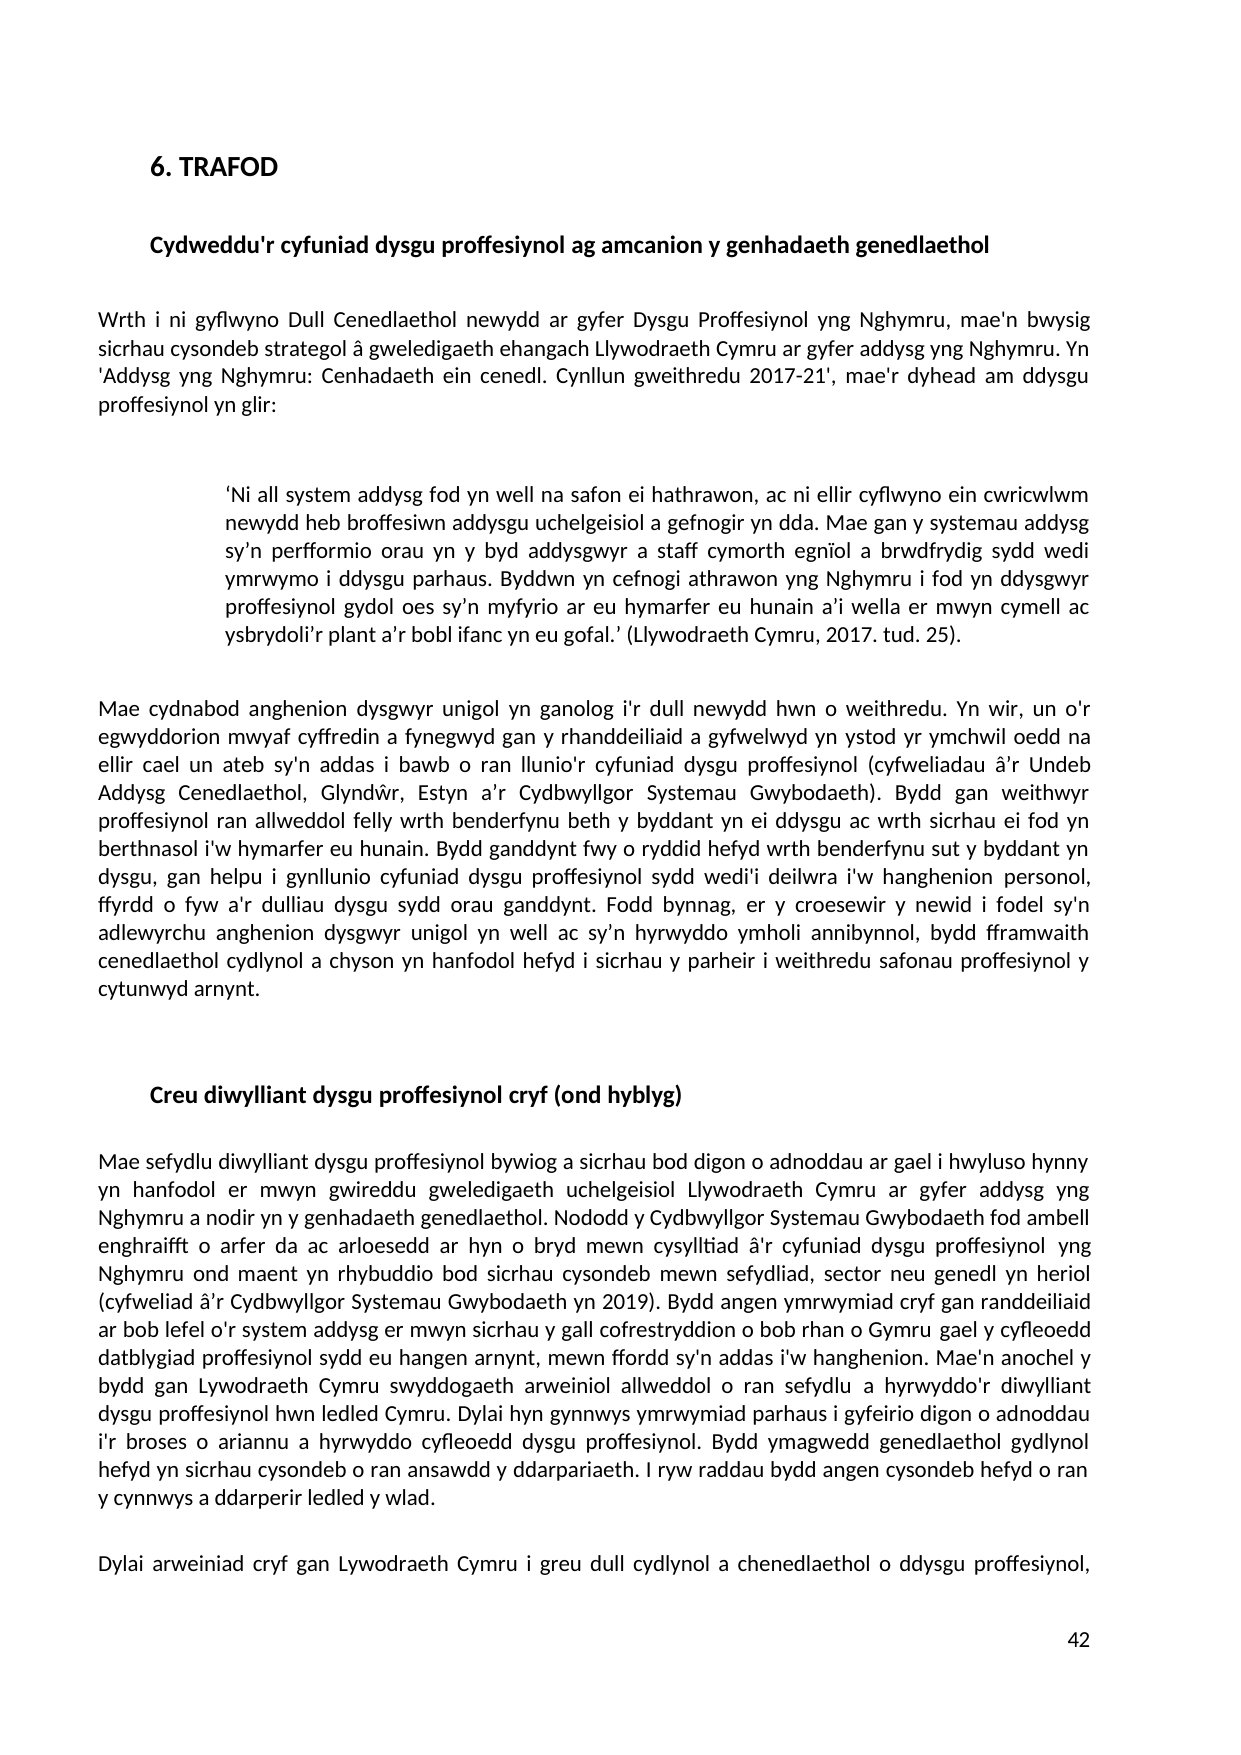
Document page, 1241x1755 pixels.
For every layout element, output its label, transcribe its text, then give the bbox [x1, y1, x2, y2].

text Dylai arweiniad cryf gan Lywodraeth Cymru i greu dull cydlynol a chenedlaethol o ddysgu proffesiynol, [98, 1549, 1091, 1577]
text Mae sefydlu diwylliant dysgu proffesiynol bywiog a sicrhau bod digon o adnoddau ar gael i hwyluso hynny yn hanfodol er mwyn gwireddu gweledigaeth uchelgeisiol Llywodraeth Cymru ar gyfer addysg yng Nghymru a nodir yn y genhadaeth genedlaethol. Nododd y Cydbwyllgor Systemau Gwybodaeth fod ambell enghraifft o arfer da ac arloesedd ar hyn o bryd mewn cysylltiad â'r cyfuniad dysgu proffesiynol yng Nghymru ond maent yn rhybuddio bod sicrhau cysondeb mewn sefydliad, sector neu genedl yn heriol (cyfweliad â’r Cydbwyllgor Systemau Gwybodaeth yn 2019). Bydd angen ymrwymiad cryf gan randdeiliaid ar bob lefel o'r system addysg er mwyn sicrhau y gall cofrestryddion o bob rhan o Gymru gael y cyfleoedd datblygiad proffesiynol sydd eu hangen arnynt, mewn ffordd sy'n addas i'w hanghenion. Mae'n anochel y bydd gan Lywodraeth Cymru swyddogaeth arweiniol allweddol o ran sefydlu a hyrwyddo'r diwylliant dysgu proffesiynol hwn ledled Cymru. Dylai hyn gynnwys ymrwymiad parhaus i gyfeirio digon o adnoddau i'r broses o ariannu a hyrwyddo cyfleoedd dysgu proffesiynol. Bydd ymagwedd genedlaethol gydlynol hefyd yn sicrhau cysondeb o ran ansawdd y ddarpariaeth. I ryw raddau bydd angen cysondeb hefyd o ran y cynnwys a ddarperir ledled y wlad. [98, 1147, 1091, 1511]
subtitle Cydweddu'r cyfuniad dysgu proffesiynol ag amcanion y genhadaeth genedlaethol [150, 229, 1209, 260]
text Wrth i ni gyflwyno Dull Cenedlaethol newydd ar gyfer Dysgu Proffesiynol yng Nghymru, mae'n bwysig sicrhau cysondeb strategol â gweledigaeth ehangach Llywodraeth Cymru ar gyfer addysg yng Nghymru. Yn 'Addysg yng Nghymru: Cenhadaeth ein cenedl. Cynllun gweithredu 2017-21', mae'r dyhead am ddysgu proffesiynol yn glir: [98, 306, 1091, 418]
subtitle Creu diwylliant dysgu proffesiynol cryf (ond hyblyg) [150, 1079, 1209, 1110]
text Mae cydnabod anghenion dysgwyr unigol yn ganolog i'r dull newydd hwn o weithredu. Yn wir, un o'r egwyddorion mwyaf cyffredin a fynegwyd gan y rhanddeiliaid a gyfwelwyd yn ystod yr ymchwil oedd na ellir cael un ateb sy'n addas i bawb o ran llunio'r cyfuniad dysgu proffesiynol (cyfweliadau â’r Undeb Addysg Cenedlaethol, Glyndŵr, Estyn a’r Cydbwyllgor Systemau Gwybodaeth). Bydd gan weithwyr proffesiynol ran allweddol felly wrth benderfynu beth y byddant yn ei ddysgu ac wrth sicrhau ei fod yn berthnasol i'w hymarfer eu hunain. Bydd ganddynt fwy o ryddid hefyd wrth benderfynu sut y byddant yn dysgu, gan helpu i gynllunio cyfuniad dysgu proffesiynol sydd wedi'i deilwra i'w hanghenion personol, ffyrdd o fyw a'r dulliau dysgu sydd orau ganddynt. Fodd bynnag, er y croesewir y newid i fodel sy'n adlewyrchu anghenion dysgwyr unigol yn well ac sy’n hyrwyddo ymholi annibynnol, bydd fframwaith cenedlaethol cydlynol a chyson yn hanfodol hefyd i sicrhau y parheir i weithredu safonau proffesiynol y cytunwyd arnynt. [98, 694, 1091, 1002]
text ‘Ni all system addysg fod yn well na safon ei hathrawon, ac ni ellir cyflwyno ein cwricwlwm newydd heb broffesiwn addysgu uchelgeisiol a gefnogir yn dda. Mae gan y systemau addysg sy’n perfformio orau yn y byd addysgwyr a staff cymorth egnïol a brwdfrydig sydd wedi ymrwymo i ddysgu parhaus. Byddwn yn cefnogi athrawon yng Nghymru i fod yn ddysgwyr proffesiynol gydol oes sy’n myfyrio ar eu hymarfer eu hunain a’i wella er mwyn cymell ac ysbrydoli’r plant a’r bobl ifanc yn eu gofal.’ (Llywodraeth Cymru, 2017. tud. 25). [225, 480, 1091, 648]
subtitle TRAFOD [150, 148, 1209, 184]
